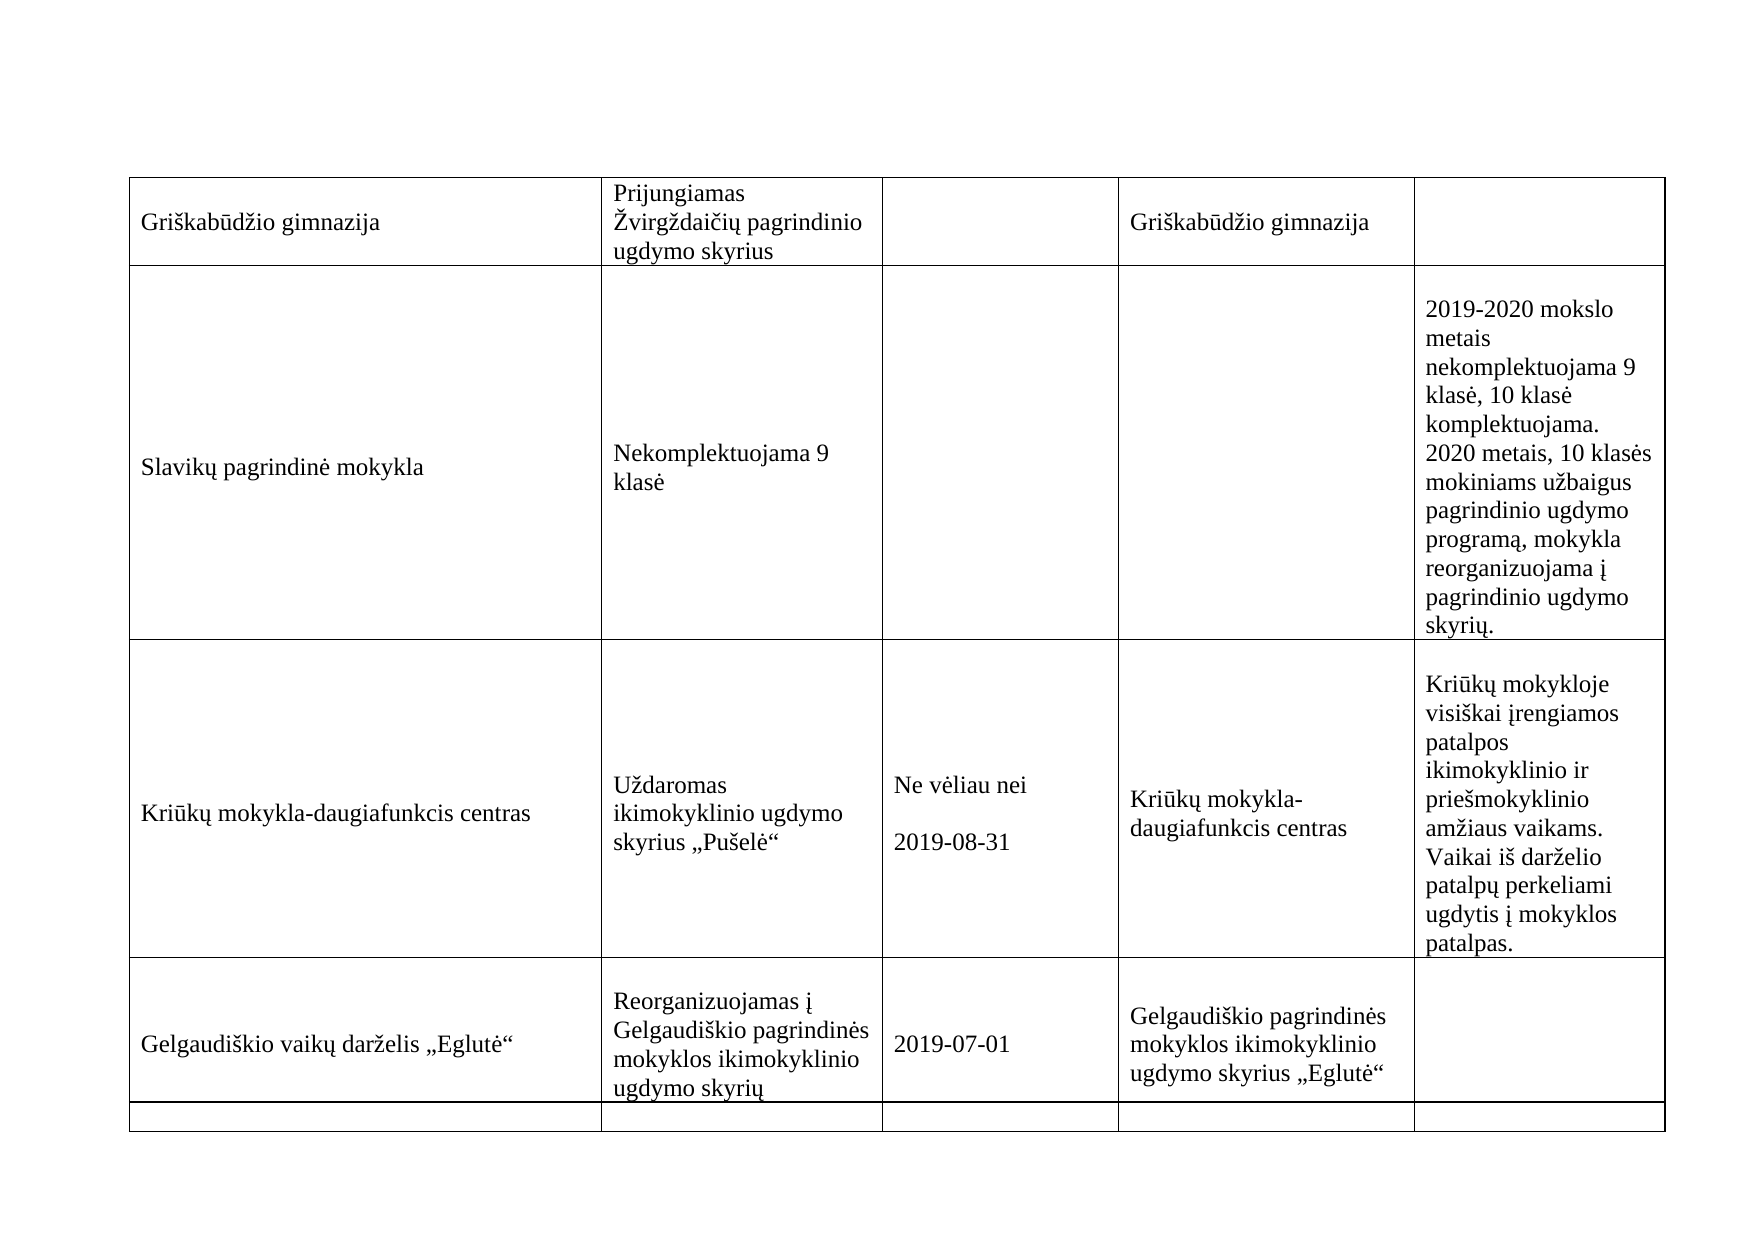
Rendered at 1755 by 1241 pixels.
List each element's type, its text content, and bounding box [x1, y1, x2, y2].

table_cell Gelgaudiškio pagrindinės mokyklos ikimokyklinio ugdymo skyrius „Eglutė“ [1119, 958, 1414, 1101]
table_cell [1415, 1103, 1664, 1131]
table_cell [1666, 177, 1694, 264]
table_cell 2019-07-01 [883, 958, 1118, 1101]
table_cell [1666, 957, 1694, 1101]
table_cell Kriūkų mokykla-daugiafunkcis centras [1119, 640, 1414, 957]
table_cell [883, 1103, 1118, 1131]
table_cell Griškabūdžio gimnazija [1119, 178, 1414, 264]
table_cell Griškabūdžio gimnazija [130, 178, 601, 264]
table_cell Uždaromas ikimokyklinio ugdymo skyrius „Pušelė“ [602, 640, 882, 957]
table_cell [1666, 639, 1694, 957]
table_cell Prijungiamas Žvirgždaičių pagrindinio ugdymo skyrius [602, 178, 882, 264]
table_cell [1119, 1103, 1414, 1131]
table_cell Slavikų pagrindinė mokykla [130, 266, 601, 639]
table_cell [1415, 178, 1664, 264]
table_cell [602, 1103, 882, 1131]
table_cell Nekomplektuojama 9 klasė [602, 266, 882, 639]
table_cell Ne vėliau nei 2019-08-31 [883, 640, 1118, 957]
table_cell [1119, 266, 1414, 639]
table_cell [1666, 265, 1694, 639]
table_cell [1415, 958, 1664, 1101]
table_cell [1666, 1101, 1694, 1131]
table_cell [883, 266, 1118, 639]
table_cell [883, 178, 1118, 264]
table_cell Reorganizuojamas į Gelgaudiškio pagrindinės mokyklos ikimokyklinio ugdymo skyrių [602, 958, 882, 1101]
table_cell Gelgaudiškio vaikų darželis „Eglutė“ [130, 958, 601, 1101]
table_cell Kriūkų mokykloje visiškai įrengiamos patalpos ikimokyklinio ir priešmokyklinio amžiaus vaikams. Vaikai iš darželio patalpų perkeliami ugdytis į mokyklos patalpas. [1415, 640, 1664, 957]
table_cell 2019-2020 mokslo metais nekomplektuojama 9 klasė, 10 klasė komplektuojama. 2020 metais, 10 klasės mokiniams užbaigus pagrindinio ugdymo programą, mokykla reorganizuojama į pagrindinio ugdymo skyrių. [1415, 266, 1664, 639]
table_cell Kriūkų mokykla-daugiafunkcis centras [130, 640, 601, 957]
table_cell [130, 1103, 601, 1131]
